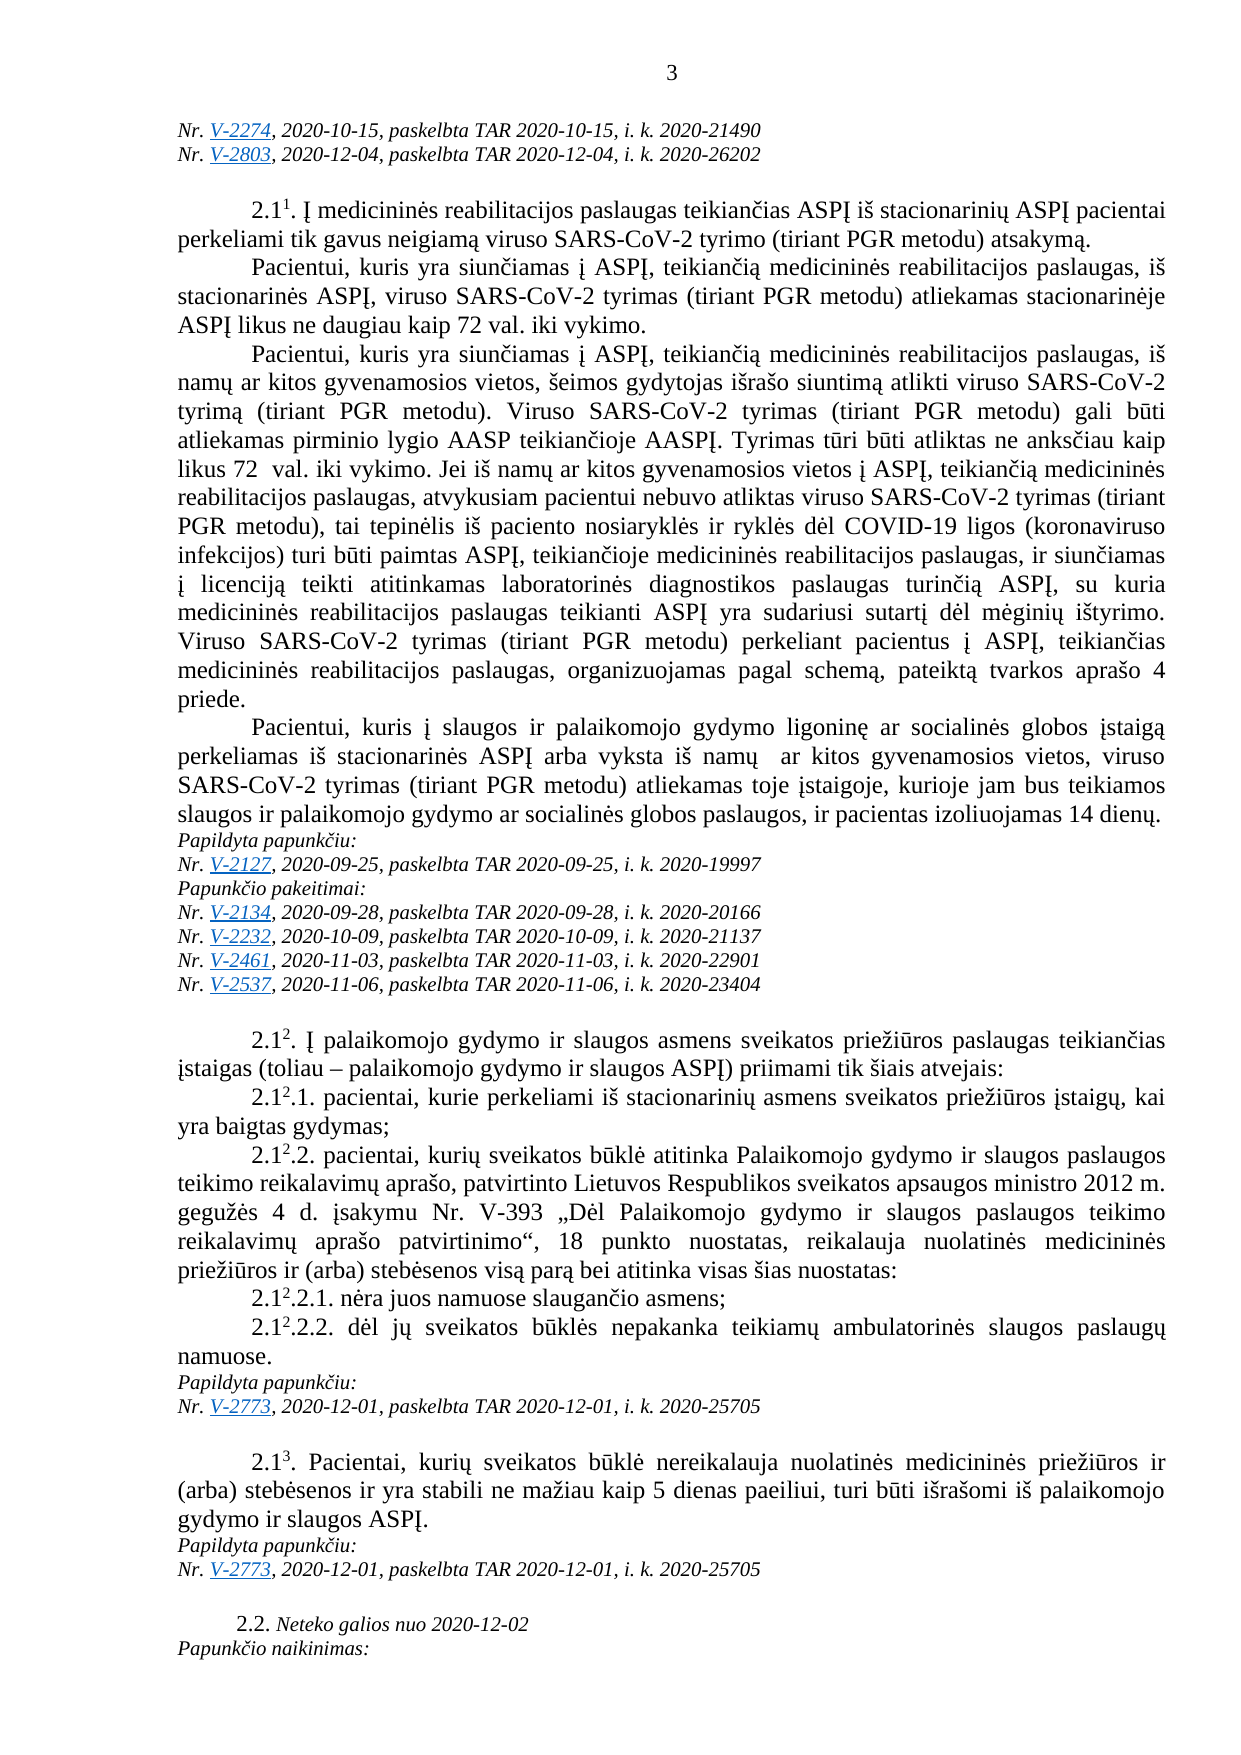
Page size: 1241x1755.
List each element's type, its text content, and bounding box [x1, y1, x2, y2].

text 2.12.2.2. dėl jų sveikatos būklės nepakanka teikiamų ambulatorinės slaugos paslaugų namuose. [177, 1312, 1167, 1370]
text Nr. V-2232, 2020-10-09, paskelbta TAR 2020-10-09, i. k. 2020-21137 [177, 924, 1167, 948]
text Nr. V-2274, 2020-10-15, paskelbta TAR 2020-10-15, i. k. 2020-21490 [177, 118, 1167, 142]
text Pacientui, kuris yra siunčiamas į ASPĮ, teikiančią medicininės reabilitacijos paslaugas, iš namų ar kitos gyvenamosios vietos, šeimos gydytojas išrašo siuntimą atlikti viruso SARS-CoV-2 tyrimą (tiriant PGR metodu). Viruso SARS-CoV-2 tyrimas (tiriant PGR metodu) gali būti atliekamas pirminio lygio AASP teikiančioje AASPĮ. Tyrimas tūri būti atliktas ne anksčiau kaip likus 72 val. iki vykimo. Jei iš namų ar kitos gyvenamosios vietos į ASPĮ, teikiančią medicininės reabilitacijos paslaugas, atvykusiam pacientui nebuvo atliktas viruso SARS-CoV-2 tyrimas (tiriant PGR metodu), tai tepinėlis iš paciento nosiaryklės ir ryklės dėl COVID-19 ligos (koronaviruso infekcijos) turi būti paimtas ASPĮ, teikiančioje medicininės reabilitacijos paslaugas, ir siunčiamas į licenciją teikti atitinkamas laboratorinės diagnostikos paslaugas turinčią ASPĮ, su kuria medicininės reabilitacijos paslaugas teikianti ASPĮ yra sudariusi sutartį dėl mėginių ištyrimo. Viruso SARS-CoV-2 tyrimas (tiriant PGR metodu) perkeliant pacientus į ASPĮ, teikiančias medicininės reabilitacijos paslaugas, organizuojamas pagal schemą, pateiktą tvarkos aprašo 4 priede. [177, 339, 1167, 712]
text Nr. V-2773, 2020-12-01, paskelbta TAR 2020-12-01, i. k. 2020-25705 [177, 1557, 1167, 1581]
text Nr. V-2134, 2020-09-28, paskelbta TAR 2020-09-28, i. k. 2020-20166 [177, 900, 1167, 924]
text Papunkčio pakeitimai: [177, 876, 1167, 900]
text Papildyta papunkčiu: [177, 1533, 1167, 1557]
text Nr. V-2461, 2020-11-03, paskelbta TAR 2020-11-03, i. k. 2020-22901 [177, 948, 1167, 972]
text Nr. V-2803, 2020-12-04, paskelbta TAR 2020-12-04, i. k. 2020-26202 [177, 142, 1167, 166]
text Nr. V-2537, 2020-11-06, paskelbta TAR 2020-11-06, i. k. 2020-23404 [177, 972, 1167, 996]
text Pacientui, kuris yra siunčiamas į ASPĮ, teikiančią medicininės reabilitacijos paslaugas, iš stacionarinės ASPĮ, viruso SARS-CoV-2 tyrimas (tiriant PGR metodu) atliekamas stacionarinėje ASPĮ likus ne daugiau kaip 72 val. iki vykimo. [177, 252, 1167, 339]
text Pacientui, kuris į slaugos ir palaikomojo gydymo ligoninę ar socialinės globos įstaigą perkeliamas iš stacionarinės ASPĮ arba vyksta iš namų ar kitos gyvenamosios vietos, viruso SARS-CoV-2 tyrimas (tiriant PGR metodu) atliekamas toje įstaigoje, kurioje jam bus teikiamos slaugos ir palaikomojo gydymo ar socialinės globos paslaugos, ir pacientas izoliuojamas 14 dienų. [177, 712, 1167, 827]
text Papunkčio naikinimas: [177, 1636, 1167, 1660]
text 2.2. Neteko galios nuo 2020-12-02 [177, 1610, 1167, 1636]
text Nr. V-2127, 2020-09-25, paskelbta TAR 2020-09-25, i. k. 2020-19997 [177, 852, 1167, 876]
text Papildyta papunkčiu: [177, 827, 1167, 852]
text Nr. V-2773, 2020-12-01, paskelbta TAR 2020-12-01, i. k. 2020-25705 [177, 1394, 1167, 1418]
text 2.12.1. pacientai, kurie perkeliami iš stacionarinių asmens sveikatos priežiūros įstaigų, kai yra baigtas gydymas; [177, 1082, 1167, 1140]
text 2.13. Pacientai, kurių sveikatos būklė nereikalauja nuolatinės medicininės priežiūros ir (arba) stebėsenos ir yra stabili ne mažiau kaip 5 dienas paeiliui, turi būti išrašomi iš palaikomojo gydymo ir slaugos ASPĮ. [177, 1447, 1167, 1533]
text 2.11. Į medicininės reabilitacijos paslaugas teikiančias ASPĮ iš stacionarinių ASPĮ pacientai perkeliami tik gavus neigiamą viruso SARS-CoV-2 tyrimo (tiriant PGR metodu) atsakymą. [177, 195, 1167, 252]
text 2.12.2.1. nėra juos namuose slaugančio asmens; [177, 1283, 1167, 1312]
text Papildyta papunkčiu: [177, 1370, 1167, 1394]
text 2.12. Į palaikomojo gydymo ir slaugos asmens sveikatos priežiūros paslaugas teikiančias įstaigas (toliau – palaikomojo gydymo ir slaugos ASPĮ) priimami tik šiais atvejais: [177, 1025, 1167, 1082]
text 2.12.2. pacientai, kurių sveikatos būklė atitinka Palaikomojo gydymo ir slaugos paslaugos teikimo reikalavimų aprašo, patvirtinto Lietuvos Respublikos sveikatos apsaugos ministro 2012 m. gegužės 4 d. įsakymu Nr. V-393 „Dėl Palaikomojo gydymo ir slaugos paslaugos teikimo reikalavimų aprašo patvirtinimo“, 18 punkto nuostatas, reikalauja nuolatinės medicininės priežiūros ir (arba) stebėsenos visą parą bei atitinka visas šias nuostatas: [177, 1140, 1167, 1283]
